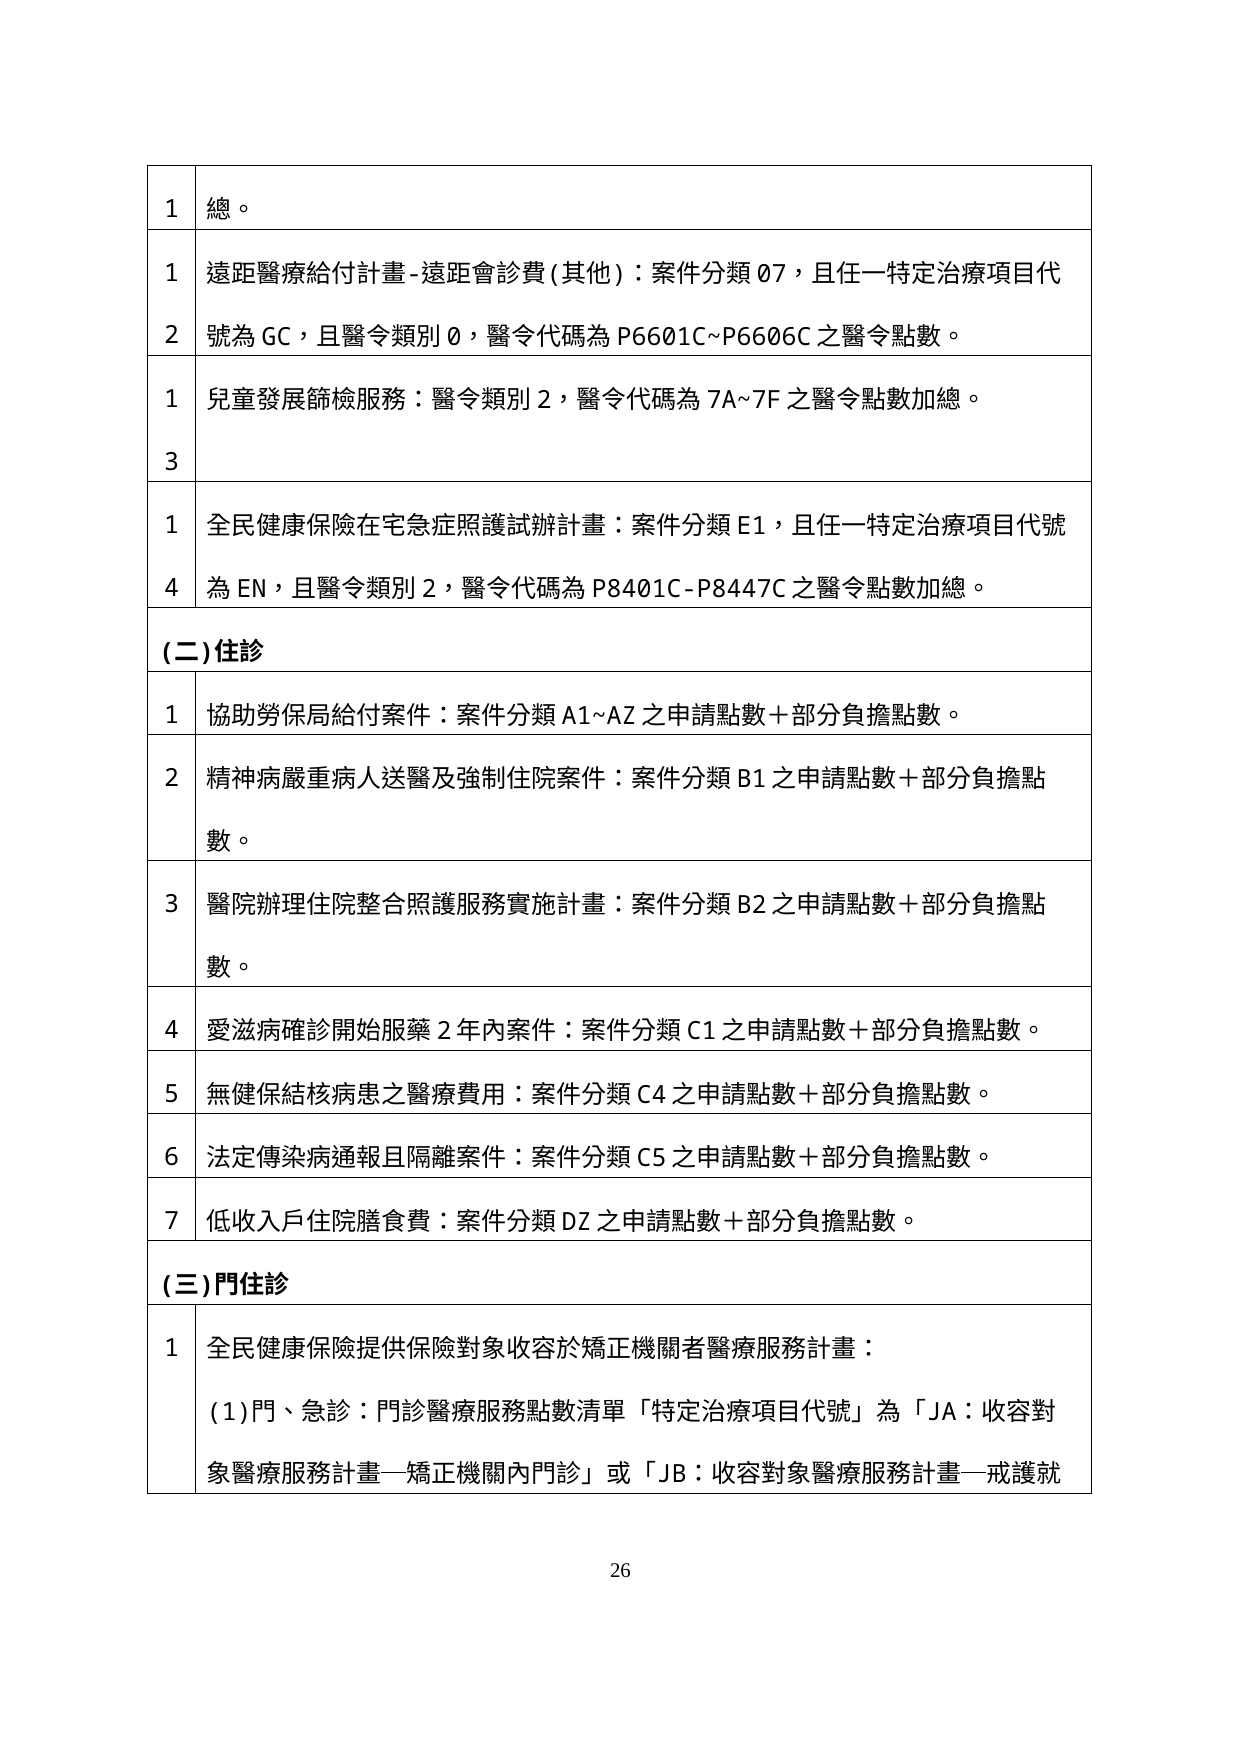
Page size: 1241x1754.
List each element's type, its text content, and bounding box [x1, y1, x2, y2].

table_cell (二)住診 [148, 608, 1091, 671]
table_cell (三)門住診 [148, 1241, 1091, 1304]
table_cell 1 [148, 672, 195, 734]
table_cell 法定傳染病通報且隔離案件：案件分類C5之申請點數＋部分負擔點數。 [196, 1114, 1091, 1177]
table_cell 全民健康保險提供保險對象收容於矯正機關者醫療服務計畫： (1)門、急診：門診醫療服務點數清單「特定治療項目代號」為「JA：收容對象醫療服務計畫─矯正機關內門診」或「JB：收容對象醫療服務計畫─戒護就 [196, 1305, 1091, 1492]
table_cell 14 [148, 482, 195, 607]
table_cell 醫院辦理住院整合照護服務實施計畫：案件分類B2之申請點數＋部分負擔點數。 [196, 861, 1091, 986]
table_cell 1 [148, 1305, 195, 1492]
table_cell 低收入戶住院膳食費：案件分類DZ之申請點數＋部分負擔點數。 [196, 1178, 1091, 1240]
table_cell 協助勞保局給付案件：案件分類A1~AZ之申請點數＋部分負擔點數。 [196, 672, 1091, 734]
table_cell 12 [148, 230, 195, 355]
table_cell 2 [148, 735, 195, 860]
table_cell 兒童發展篩檢服務：醫令類別2，醫令代碼為7A~7F之醫令點數加總。 [196, 356, 1091, 481]
table_cell 1 [148, 166, 195, 229]
table_cell 遠距醫療給付計畫-遠距會診費(其他)：案件分類07，且任一特定治療項目代號為GC，且醫令類別0，醫令代碼為P6601C~P6606C之醫令點數。 [196, 230, 1091, 355]
table_cell 精神病嚴重病人送醫及強制住院案件：案件分類B1之申請點數＋部分負擔點數。 [196, 735, 1091, 860]
table_cell 7 [148, 1178, 195, 1240]
table_cell 13 [148, 356, 195, 481]
table_cell 5 [148, 1051, 195, 1113]
table_cell 3 [148, 861, 195, 986]
table_cell 4 [148, 987, 195, 1050]
table_cell 全民健康保險在宅急症照護試辦計畫：案件分類E1，且任一特定治療項目代號為EN，且醫令類別2，醫令代碼為P8401C-P8447C之醫令點數加總。 [196, 482, 1091, 607]
table_cell 6 [148, 1114, 195, 1177]
table_cell 總。 [196, 166, 1091, 229]
table_cell 愛滋病確診開始服藥2年內案件：案件分類C1之申請點數＋部分負擔點數。 [196, 987, 1091, 1050]
table_cell 無健保結核病患之醫療費用：案件分類C4之申請點數＋部分負擔點數。 [196, 1051, 1091, 1113]
